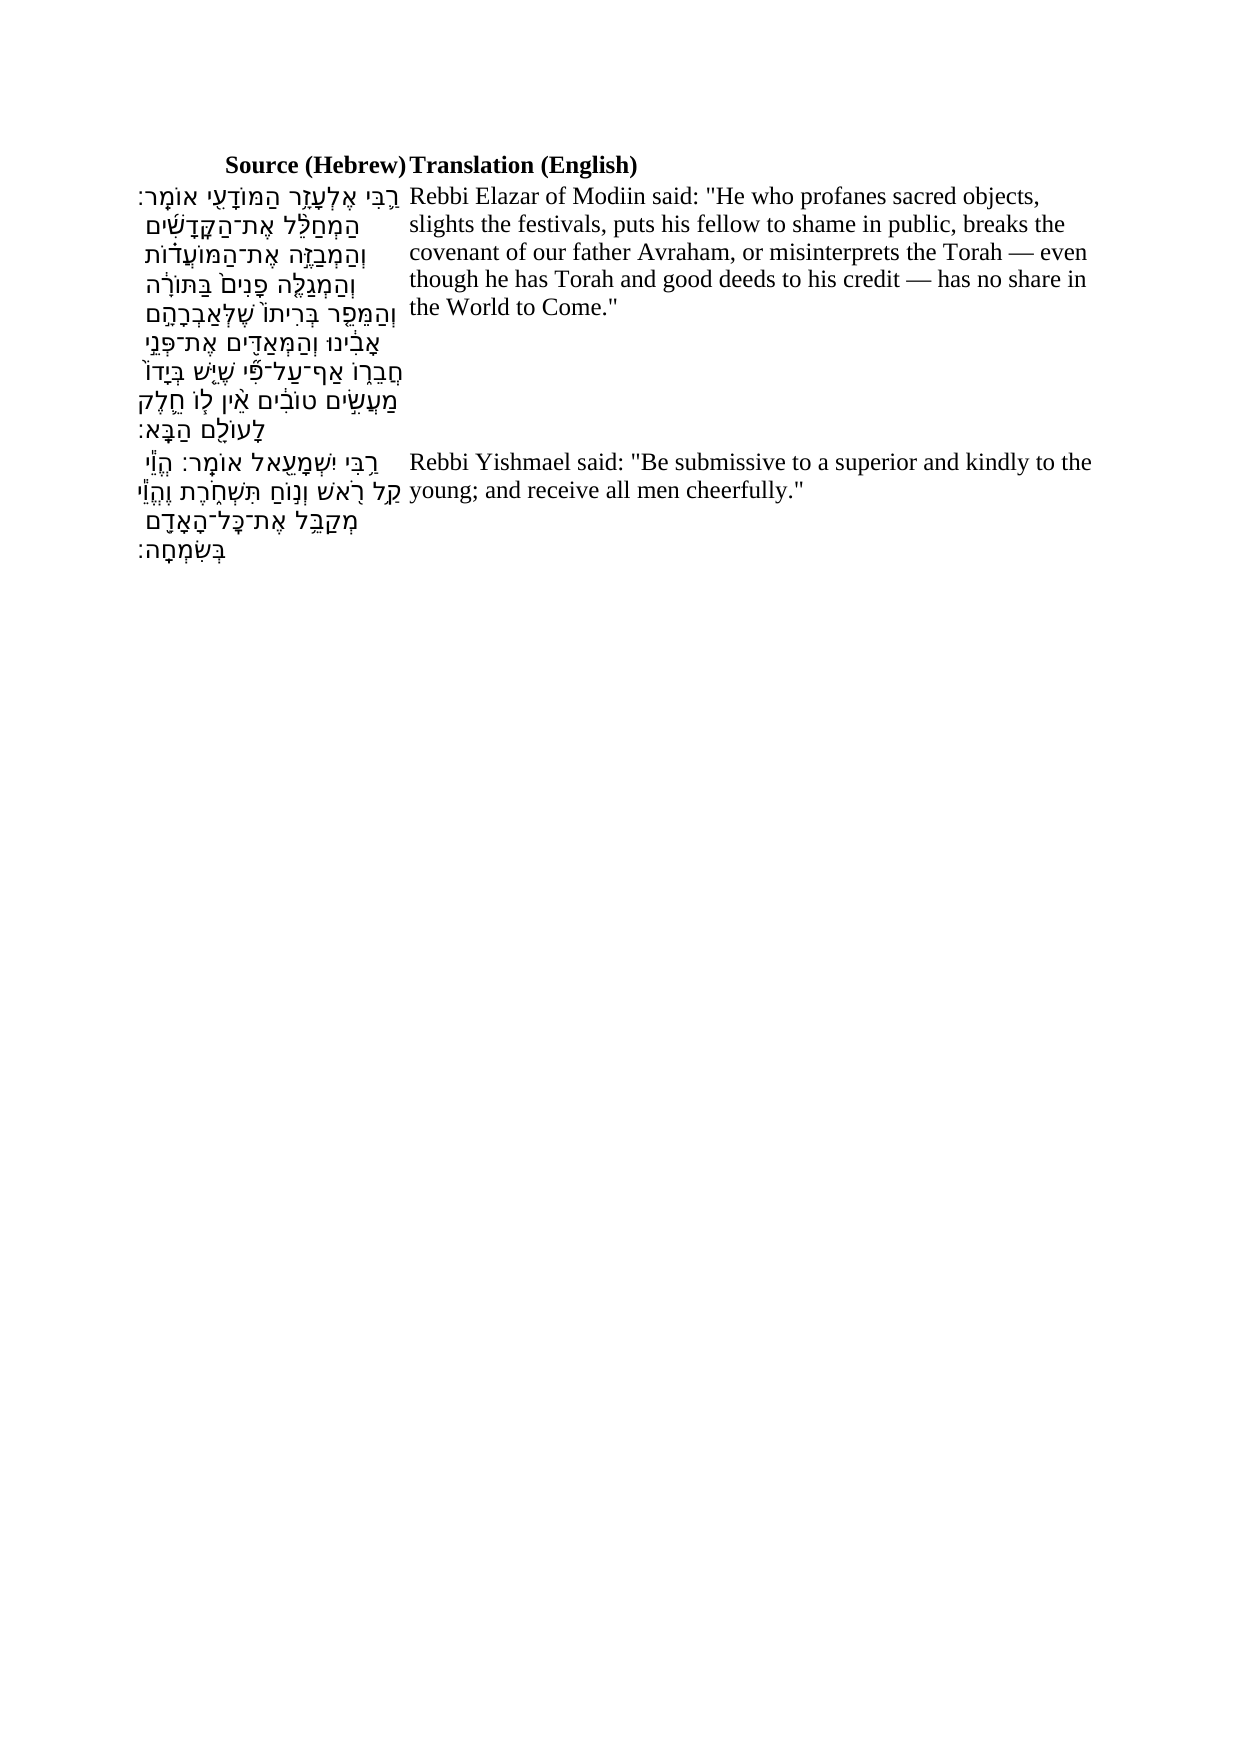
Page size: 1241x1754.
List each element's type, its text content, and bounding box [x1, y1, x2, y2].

table_cell Rebbi Yishmael said: "Be submissive to a superior and kindly to the young; and receive all men cheerfully." [408, 446, 1105, 566]
table_cell Rebbi Elazar of Modiin said: "He who profanes sacred objects, slights the festivals, puts his fellow to shame in public, breaks the covenant of our father Avraham, or misinterprets the Torah — even though he has Torah and good deeds to his credit — has no share in the World to Come." [408, 181, 1105, 446]
table_header Translation (English) [408, 150, 1105, 181]
table_cell רַ֥בִּי יִשְׁמָעֵ֖אל אוֹמֵֽר׃ הֱוֵ֕י קַ֥ל רֹ֖אשׁ וְנ֣וֹחַ תִּשְׁחֹ֑רֶת וֶהֱוֵ֕י מְקַבֵּ֥ל אֶת־כׇּל־הָאָדָ֖ם בְּשִׂמְחָֽה׃ [135, 446, 408, 566]
table_cell רַ֛בִּי אֶלְעָזָ֥ר הַמּוֹדָעִ֖י אוֹמֵֽר׃ הַמְחַלֵּ֨ל אֶת־הַקׇּדָשִׁ֜ים וְהַמְבַזֶּ֣ה אֶת־הַמּוֹעֲד֗וֹת וְהַמְגַלֶּ֤ה פָנִים֙ בַּתּוֹרָ֔ה וְהַמֵּפֵ֤ר בְּרִיתוֹ֙ שֶׁלְּאַבְרָהָ֣ם אָבִ֔ינוּ וְהַמְּאַדִּ֖ים אֶת־פְּנֵ֣י חֲבֵר֑וֹ אַף־עַל־פִּ֞י שֶׁיֵּ֤שׁ בְּיָדוֹ֙ מַעֲשִׂ֣ים טוֹבִ֔ים אֵ֨ין ל֧וֹ חֵ֛לֶק לָעוֹלָ֖ם הַבָּֽא׃ [135, 181, 408, 446]
table_header Source (Hebrew) [135, 150, 408, 181]
